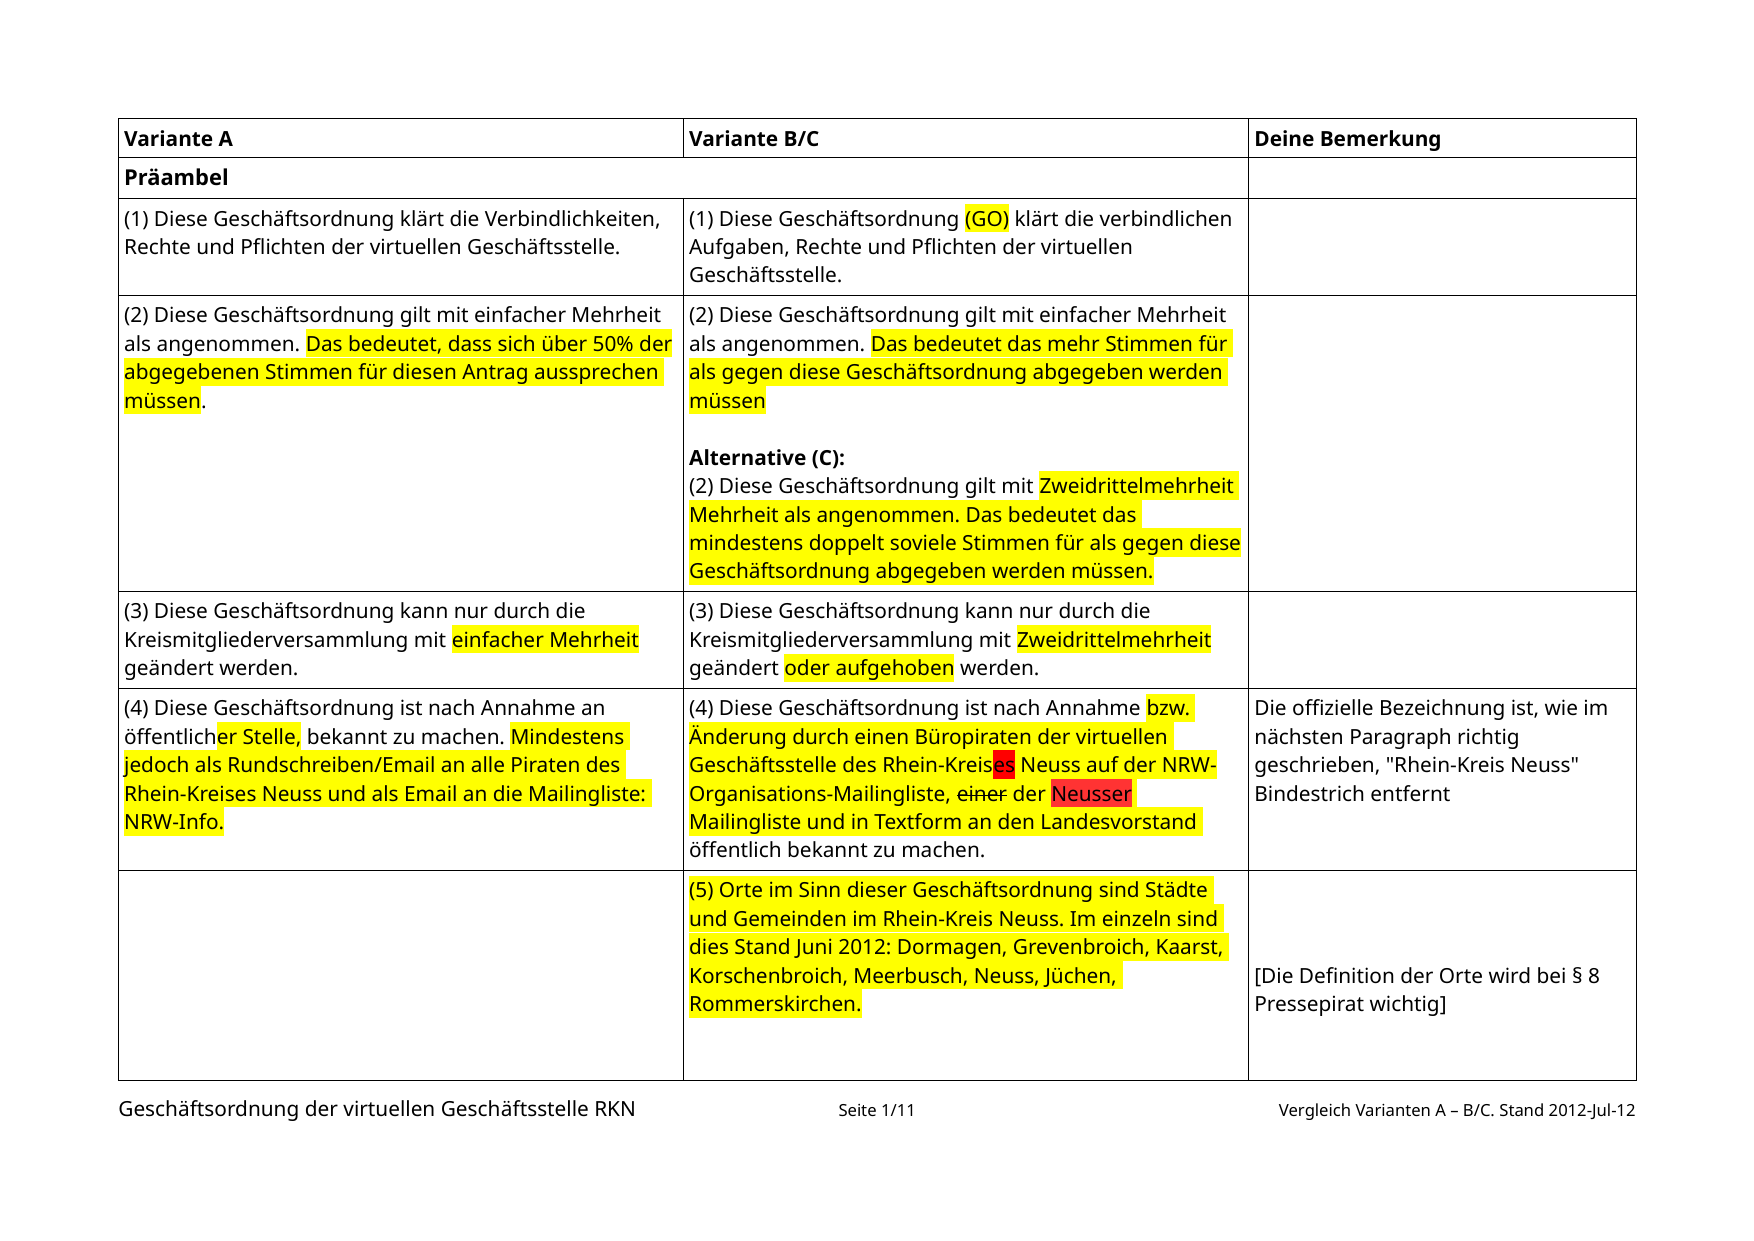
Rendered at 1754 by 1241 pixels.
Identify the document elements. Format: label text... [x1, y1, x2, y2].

table_cell (5) Orte im Sinn dieser Geschäftsordnung sind Städte und Gemeinden im Rhein-Kreis Neuss. Im einzeln sind dies Stand Juni 2012: Dormagen, Grevenbroich, Kaarst, Korschenbroich, Meerbusch, Neuss, Jüchen, Rommerskirchen. [684, 871, 1248, 1080]
table_cell (4) Diese Geschäftsordnung ist nach Annahme bzw. Änderung durch einen Büropiraten der virtuellen Geschäftsstelle des Rhein-Kreises Neuss auf der NRW-Organisations-Mailingliste, einer der Neusser Mailingliste und in Textform an den Landesvorstand öffentlich bekannt zu machen. [684, 689, 1248, 870]
table_cell (1) Diese Geschäftsordnung (GO) klärt die verbindlichen Aufgaben, Rechte und Pflichten der virtuellen Geschäftsstelle. [684, 199, 1248, 295]
table_header [1249, 158, 1636, 198]
table_cell (2) Diese Geschäftsordnung gilt mit einfacher Mehrheit als angenommen. Das bedeutet, dass sich über 50% der abgegebenen Stimmen für diesen Antrag aussprechen müssen. [119, 296, 683, 591]
table_cell (2) Diese Geschäftsordnung gilt mit einfacher Mehrheit als angenommen. Das bedeutet das mehr Stimmen für als gegen diese Geschäftsordnung abgegeben werden müssen Alternative (C): (2) Diese Geschäftsordnung gilt mit Zweidrittelmehrheit Mehrheit als angenommen. Das bedeutet das mindestens doppelt soviele Stimmen für als gegen diese Geschäftsordnung abgegeben werden müssen. [684, 296, 1248, 591]
table_cell (3) Diese Geschäftsordnung kann nur durch die Kreismitgliederversammlung mit Zweidrittelmehrheit geändert oder aufgehoben werden. [684, 592, 1248, 688]
table_cell (3) Diese Geschäftsordnung kann nur durch die Kreismitgliederversammlung mit einfacher Mehrheit geändert werden. [119, 592, 683, 688]
table_cell Die offizielle Bezeichnung ist, wie im nächsten Paragraph richtig geschrieben, "Rhein-Kreis Neuss" Bindestrich entfernt [1249, 689, 1636, 870]
table_cell (1) Diese Geschäftsordnung klärt die Verbindlichkeiten, Rechte und Pflichten der virtuellen Geschäftsstelle. [119, 199, 683, 295]
table_cell (4) Diese Geschäftsordnung ist nach Annahme an öffentlicher Stelle, bekannt zu machen. Mindestens jedoch als Rundschreiben/Email an alle Piraten des Rhein-Kreises Neuss und als Email an die Mailingliste: NRW-Info. [119, 689, 683, 870]
table_cell [119, 871, 683, 1080]
table_header Präambel [119, 158, 1248, 198]
table_cell [Die Definition der Orte wird bei § 8 Pressepirat wichtig] [1249, 871, 1636, 1080]
table_cell [1249, 199, 1636, 295]
table_cell [1249, 296, 1636, 591]
table_cell [1249, 592, 1636, 688]
